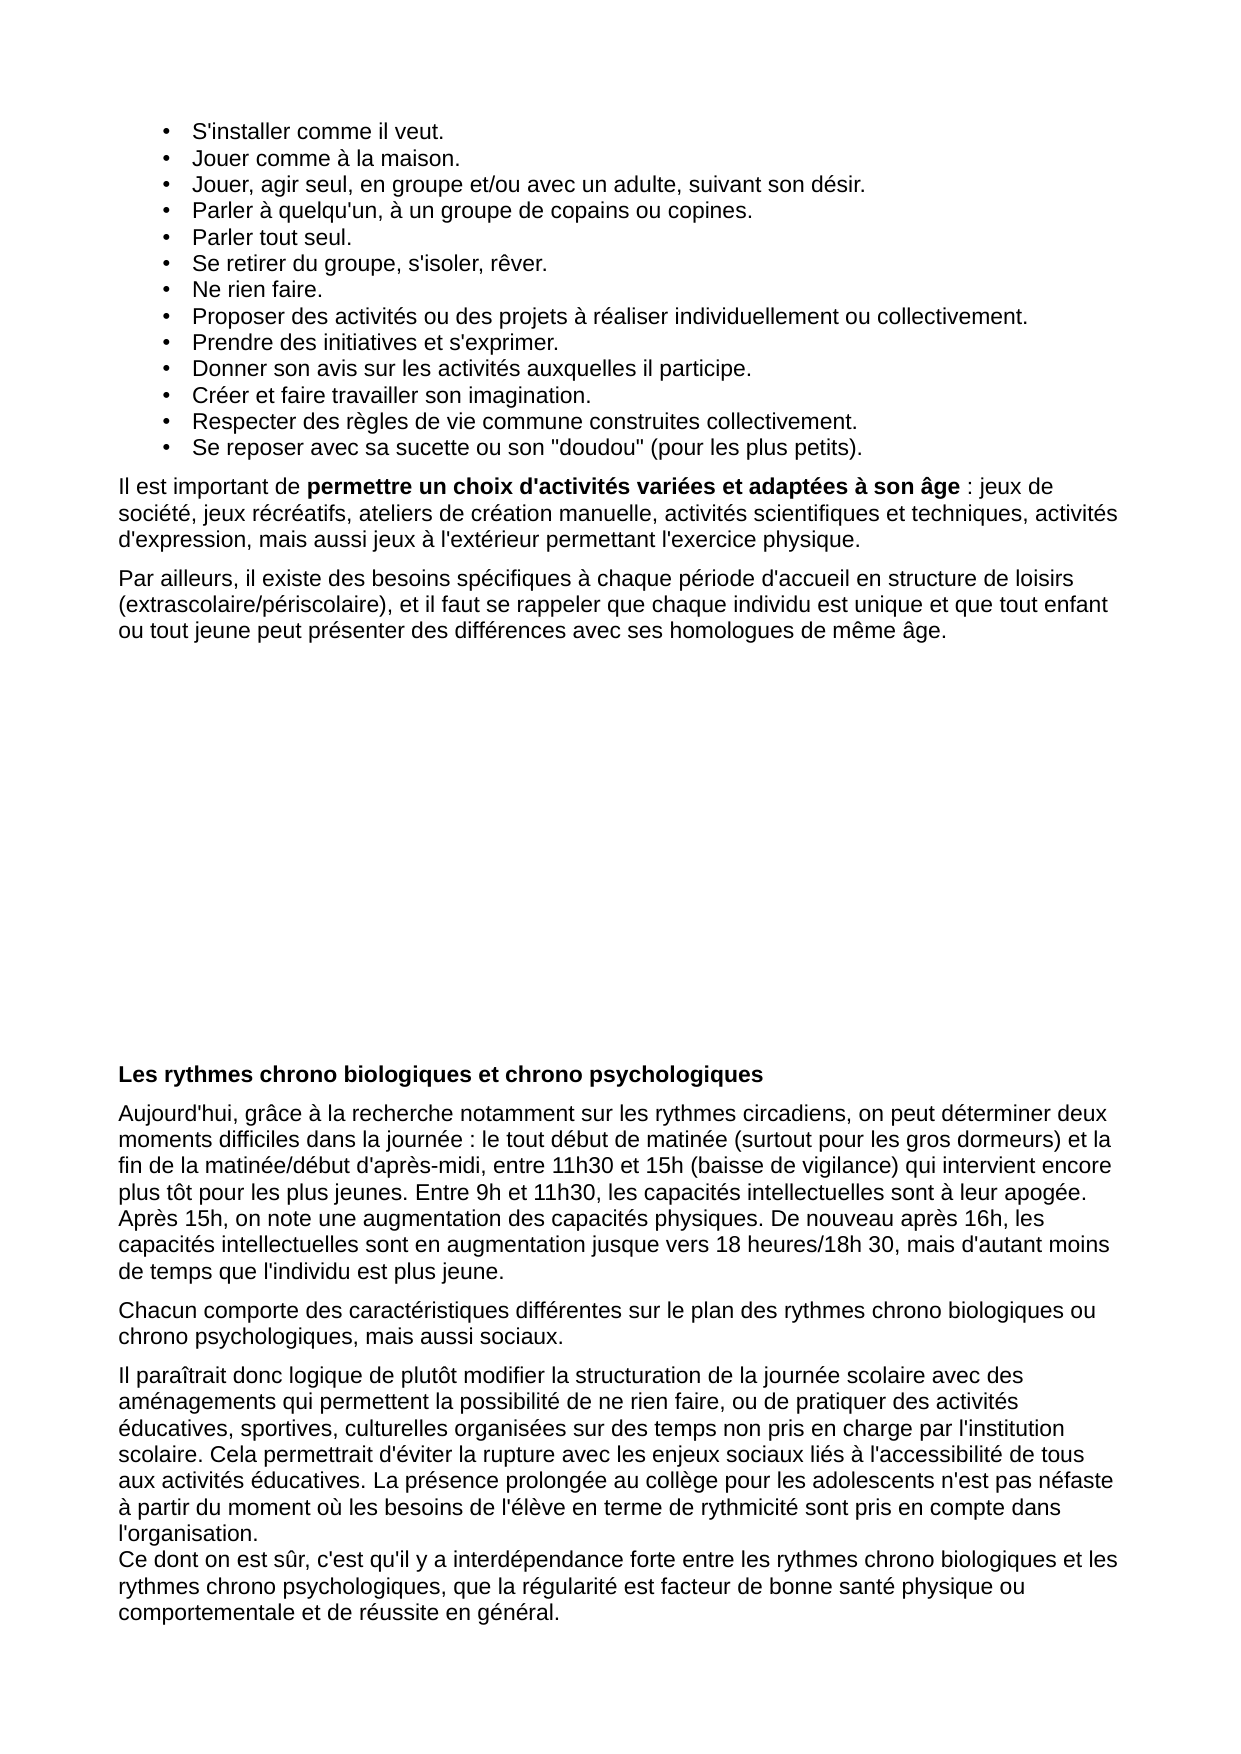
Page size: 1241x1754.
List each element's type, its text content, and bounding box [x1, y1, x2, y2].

list Parler tout seul. [162, 223, 1122, 250]
text Chacun comporte des caractéristiques différentes sur le plan des rythmes chrono biologiques ou chrono psychologiques, mais aussi sociaux. [118, 1297, 1122, 1349]
list S'installer comme il veut. [162, 118, 1122, 144]
list Jouer comme à la maison. [162, 144, 1122, 171]
list Ne rien faire. [162, 276, 1122, 303]
text Il paraîtrait donc logique de plutôt modifier la structuration de la journée scolaire avec des aménagements qui permettent la possibilité de ne rien faire, ou de pratiquer des activités éducatives, sportives, culturelles organisées sur des temps non pris en charge par l'institution scolaire. Cela permettrait d'éviter la rupture avec les enjeux sociaux liés à l'accessibilité de tous aux activités éducatives. La présence prolongée au collège pour les adolescents n'est pas néfaste à partir du moment où les besoins de l'élève en terme de rythmicité sont pris en compte dans l'organisation. Ce dont on est sûr, c'est qu'il y a interdépendance forte entre les rythmes chrono biologiques et les rythmes chrono psychologiques, que la régularité est facteur de bonne santé physique ou comportementale et de réussite en général. [118, 1362, 1122, 1625]
list Créer et faire travailler son imagination. [162, 382, 1122, 408]
list Parler à quelqu'un, à un groupe de copains ou copines. [162, 197, 1122, 223]
list Jouer, agir seul, en groupe et/ou avec un adulte, suivant son désir. [162, 171, 1122, 197]
list Respecter des règles de vie commune construites collectivement. [162, 408, 1122, 434]
text Aujourd'hui, grâce à la recherche notamment sur les rythmes circadiens, on peut déterminer deux moments difficiles dans la journée : le tout début de matinée (surtout pour les gros dormeurs) et la fin de la matinée/début d'après-midi, entre 11h30 et 15h (baisse de vigilance) qui intervient encore plus tôt pour les plus jeunes. Entre 9h et 11h30, les capacités intellectuelles sont à leur apogée. Après 15h, on note une augmentation des capacités physiques. De nouveau après 16h, les capacités intellectuelles sont en augmentation jusque vers 18 heures/18h 30, mais d'autant moins de temps que l'individu est plus jeune. [118, 1100, 1122, 1284]
subtitle Les rythmes chrono biologiques et chrono psychologiques [118, 1061, 1122, 1087]
list Se retirer du groupe, s'isoler, rêver. [162, 250, 1122, 276]
list Proposer des activités ou des projets à réaliser individuellement ou collectivement. [162, 303, 1122, 329]
list Se reposer avec sa sucette ou son "doudou" (pour les plus petits). [162, 434, 1122, 461]
list Prendre des initiatives et s'exprimer. [162, 329, 1122, 355]
text Par ailleurs, il existe des besoins spécifiques à chaque période d'accueil en structure de loisirs (extrascolaire/périscolaire), et il faut se rappeler que chaque individu est unique et que tout enfant ou tout jeune peut présenter des différences avec ses homologues de même âge. [118, 565, 1122, 644]
text Il est important de permettre un choix d'activités variées et adaptées à son âge : jeux de société, jeux récréatifs, ateliers de création manuelle, activités scientifiques et techniques, activités d'expression, mais aussi jeux à l'extérieur permettant l'exercice physique. [118, 473, 1122, 552]
list Donner son avis sur les activités auxquelles il participe. [162, 355, 1122, 382]
